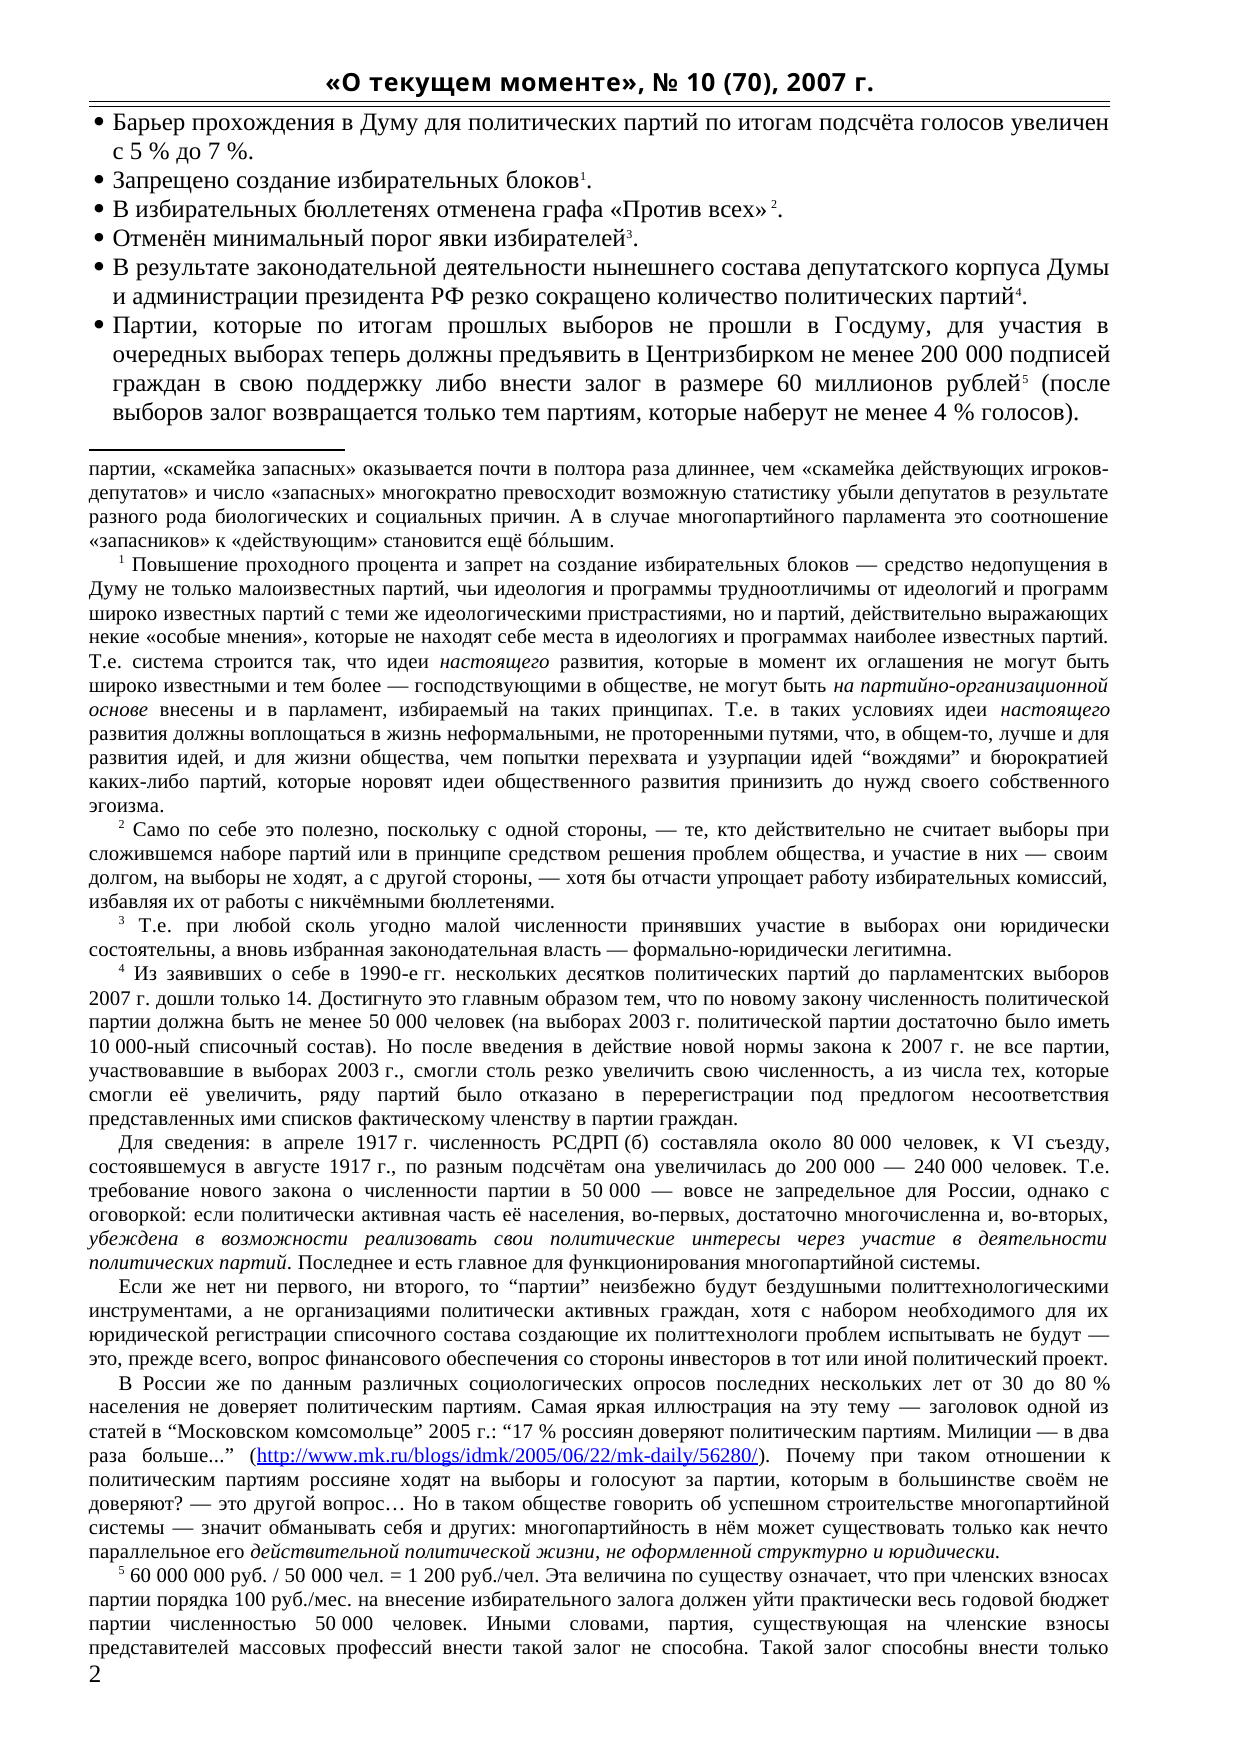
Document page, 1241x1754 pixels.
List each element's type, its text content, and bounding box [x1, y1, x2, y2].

list Запрещено создание избирательных блоков. [94, 164, 1110, 194]
list Из заявивших о себе в 1990‑е гг. нескольких десятков политических партий до парламентских выборов 2007 г. дошли только 14. Достигнуто это главным образом тем, что по новому закону численность политической партии должна быть не менее 50 000 человек (на выборах 2003 г. политической партии достаточно было иметь 10 000‑ный списочный состав). Но после введения в действие новой нормы закона к 2007 г. не все партии, участвовавшие в выборах 2003 г., смогли столь резко увеличить свою численность, а из числа тех, которые смогли её увеличить, ряду партий было отказано в перерегистрации под предлогом несоответствия представленных ими списков фактическому членству в партии граждан. [89, 961, 1110, 1130]
list В избирательных бюллетенях отменена графа «Против всех» . [94, 194, 1110, 223]
list Партии, которые по итогам прошлых выборов не прошли в Госдуму, для участия в очередных выборах теперь должны предъявить в Центризбирком не менее 200 000 подписей граждан в свою поддержку либо внести залог в размере 60 миллионов рублей (после выборов залог возвращается только тем партиям, которые наберут не менее 4 % голосов). [94, 310, 1110, 426]
list Повышение проходного процента и запрет на создание избирательных блоков — средство недопущения в Думу не только малоизвестных партий, чьи идеология и программы трудноотличимы от идеологий и программ широко известных партий с теми же идеологическими пристрастиями, но и партий, действительно выражающих некие «особые мнения», которые не находят себе места в идеологиях и программах наиболее известных партий. Т.е. система строится так, что идеи настоящего развития, которые в момент их оглашения не могут быть широко известными и тем более — господствующими в обществе, не могут быть на партийно-организационной основе внесены и в парламент, избираемый на таких принципах. Т.е. в таких условиях идеи настоящего развития должны воплощаться в жизнь неформальными, не проторенными путями, что, в общем-то, лучше и для развития идей, и для жизни общества, чем попытки перехвата и узурпации идей “вождями” и бюрократией каких-либо партий, которые норовят идеи общественного развития принизить до нужд своего собственного эгоизма. [89, 552, 1110, 817]
list Барьер прохождения в Думу для политических партий по итогам подсчёта голосов увеличен с 5 % до 7 %. [94, 107, 1110, 164]
list Т.е. при любой сколь угодно малой численности принявших участие в выборах они юридически состоятельны, а вновь избранная законодательная власть — формально-юридически легитимна. [89, 913, 1110, 961]
list партии, «скамейка запасных» оказывается почти в полтора раза длиннее, чем «скамейка действующих игроков-депутатов» и число «запасных» многократно превосходит возможную статистику убыли депутатов в результате разного рода биологических и социальных причин. А в случае многопартийного парламента это соотношение «запасников» к «действующим» становится ещё бóльшим. [89, 456, 1110, 552]
list Само по себе это полезно, поскольку с одной стороны, — те, кто действительно не считает выборы при сложившемся наборе партий или в принципе средством решения проблем общества, и участие в них — своим долгом, на выборы не ходят, а с другой стороны, — хотя бы отчасти упрощает работу избирательных комиссий, избавляя их от работы с никчёмными бюллетенями. [89, 817, 1110, 913]
list Если же нет ни первого, ни второго, то “партии” неизбежно будут бездушными политтехнологическими инструментами, а не организациями политически активных граждан, хотя с набором необходимого для их юридической регистрации списочного состава создающие их политтехнологи проблем испытывать не будут — это, прежде всего, вопрос финансового обеспечения со стороны инвесторов в тот или иной политический проект. [89, 1274, 1110, 1370]
list Отменён минимальный порог явки избирателей. [94, 223, 1110, 252]
list В России же по данным различных социологических опросов последних нескольких лет от 30 до 80 % населения не доверяет политическим партиям. Самая яркая иллюстрация на эту тему — заголовок одной из статей в “Московском комсомольце” 2005 г.: “17 % россиян доверяют политическим партиям. Милиции — в два раза больше...” (http://www.mk.ru/blogs/idmk/2005/06/22/mk-daily/56280/). Почему при таком отношении к политическим партиям россияне ходят на выборы и голосуют за партии, которым в большинстве своём не доверяют? — это другой вопрос… Но в таком обществе говорить об успешном строительстве многопартийной системы — значит обманывать себя и других: многопартийность в нём может существовать только как нечто параллельное его действительной политической жизни, не оформленной структурно и юридически. [89, 1370, 1110, 1563]
list 60 000 000 руб. / 50 000 чел. = 1 200 руб./чел. Эта величина по существу означает, что при членских взносах партии порядка 100 руб./мес. на внесение избирательного залога должен уйти практически весь годовой бюджет партии численностью 50 000 человек. Иными словами, партия, существующая на членские взносы представителей массовых профессий внести такой залог не способна. Такой залог способны внести только [89, 1563, 1110, 1659]
list Для сведения: в апреле 1917 г. численность РСДРП (б) составляла около 80 000 человек, к VI съезду, состоявшемуся в августе 1917 г., по разным подсчётам она увеличилась до 200 000 — 240 000 человек. Т.е. требование нового закона о численности партии в 50 000 — вовсе не запредельное для России, однако с оговоркой: если политически активная часть её населения, во-первых, достаточно многочисленна и, во-вторых, убеждена в возможности реализовать свои политические интересы через участие в деятельности политических партий. Последнее и есть главное для функционирования многопартийной системы. [89, 1130, 1110, 1274]
list В результате законодательной деятельности нынешнего состава депутатского корпуса Думы и администрации президента РФ резко сокращено количество политических партий. [94, 252, 1110, 310]
